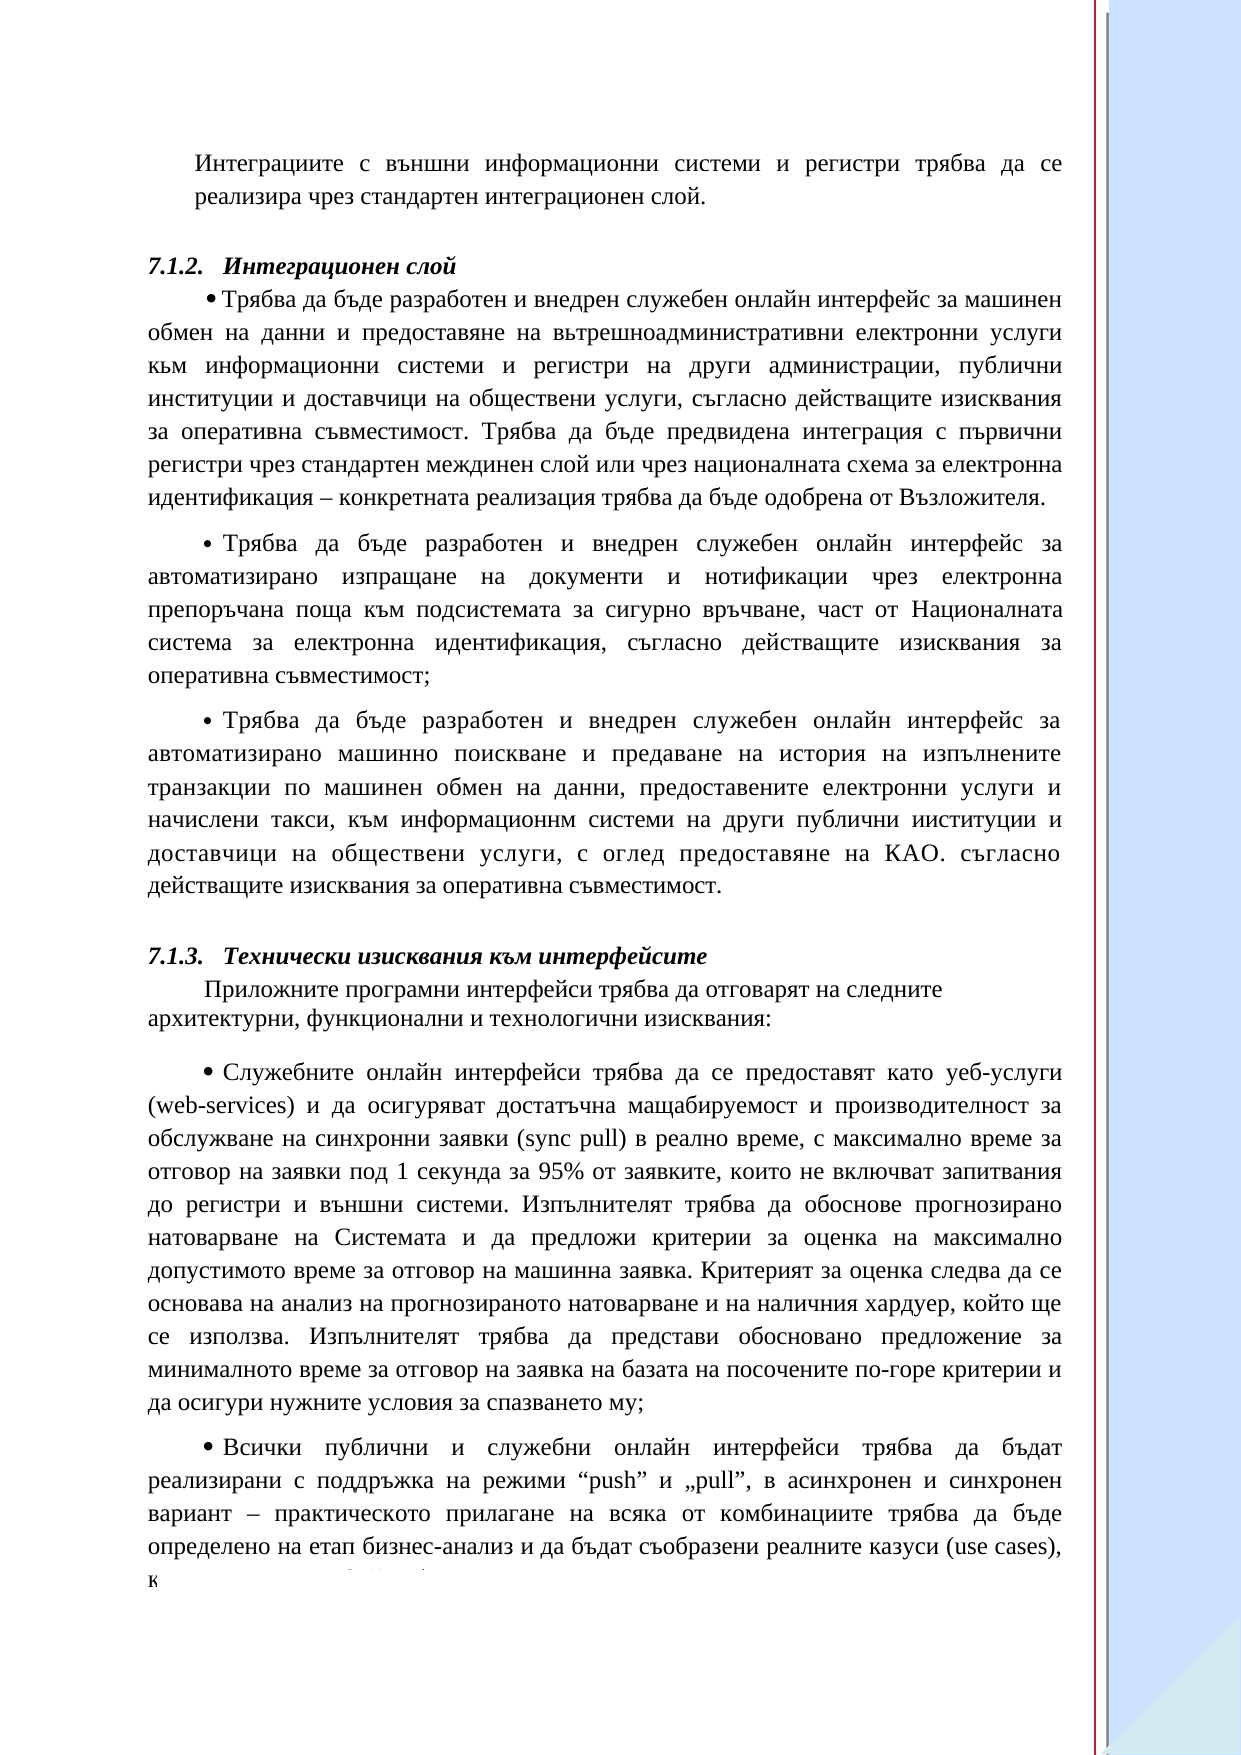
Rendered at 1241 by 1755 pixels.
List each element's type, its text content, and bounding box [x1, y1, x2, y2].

list Служебните онлайн интерфейси трябва да се предоставят като уеб-услуги (web-services) и да осигуряват достатъчна мащабируемост и производителност за обслужване на синхронни заявки (sync pull) в реално време, с максимално време за отговор на заявки под 1 секунда за 95% от заявките, които не включват запитвания до регистри и външни системи. Изпълнителят трябва да обоснове прогнозирано натоварване на Системата и да предложи критерии за оценка на максимално допустимото време за отговор на машинна заявка. Критерият за оценка следва да се основава на анализ на прогнозираното натоварване и на наличния хардуер, който ще се използва. Изпълнителят трябва да представи обосновано предложение за минималното време за отговор на заявка на базата на посочените по-горе критерии и да осигури нужните условия за спазването му; [148, 1057, 1063, 1416]
subtitle Интеграционен слой [148, 251, 1063, 280]
text Приложните програмни интерфейси трябва да отговарят на следните архитектурни, функционални и технологични изисквания: [148, 974, 1063, 1032]
text Интеграциите с външни информационни системи и регистри трябва да се реализира чрез стандартен интеграционен слой. [194, 148, 1063, 209]
list Всички публични и служебни онлайн интерфейси трябва да бъдат реализирани с поддръжка на режими “push” и „pull”, в асинхронен и синхронен вариант – практическото прилагане на всяка от комбинациите трябва да бъде определено на етап бизнес-анализ и да бъдат съобразени реалните казуси (use cases), които всеки интерфейс обслужва; [148, 1432, 1063, 1593]
subtitle Технически изисквания към интерфейсите [148, 941, 1063, 970]
list Трябва да бъде разработен и внедрен служебен онлайн интерфейс за автоматизирано изпращане на документи и нотификации чрез електронна препоръчана поща към подсистемата за сигурно връчване, част от националната система за електронна идентификация, съгласно действащите изисквания за оперативна съвместимост; [148, 528, 1063, 689]
list Трябва да бъде разработен и внедрен служебен онлайн интерфейс за машинен обмен на данни и предоставяне на вьтрешноадминистративни електронни услуги кьм информационни системи и регистри на други администрации, публични институции и доставчици на обществени услуги, съгласно действащите изисквания за оперативна съвместимост. Трябва да бъде предвидена интеграция с първични регистри чрез стандартен междинен слой или чрез националната схема за електронна идентификация – конкретната реализация трябва да бъде одобрена от Възложителя. [148, 284, 1063, 511]
list Трябва да бъде разработен и внедрен служебен онлайн интерфейс за автоматизирано машинно поискване и предаване на история на изпълнените транзакции по машинен обмен на данни, предоставените електронни услуги и начислени такси, към информационнм системи на други публични ииституции и доставчици на обществени услуги, с оглед предоставяне на КАО. съгласно действащите изисквания за оперативна съвместимост. [148, 706, 1063, 899]
